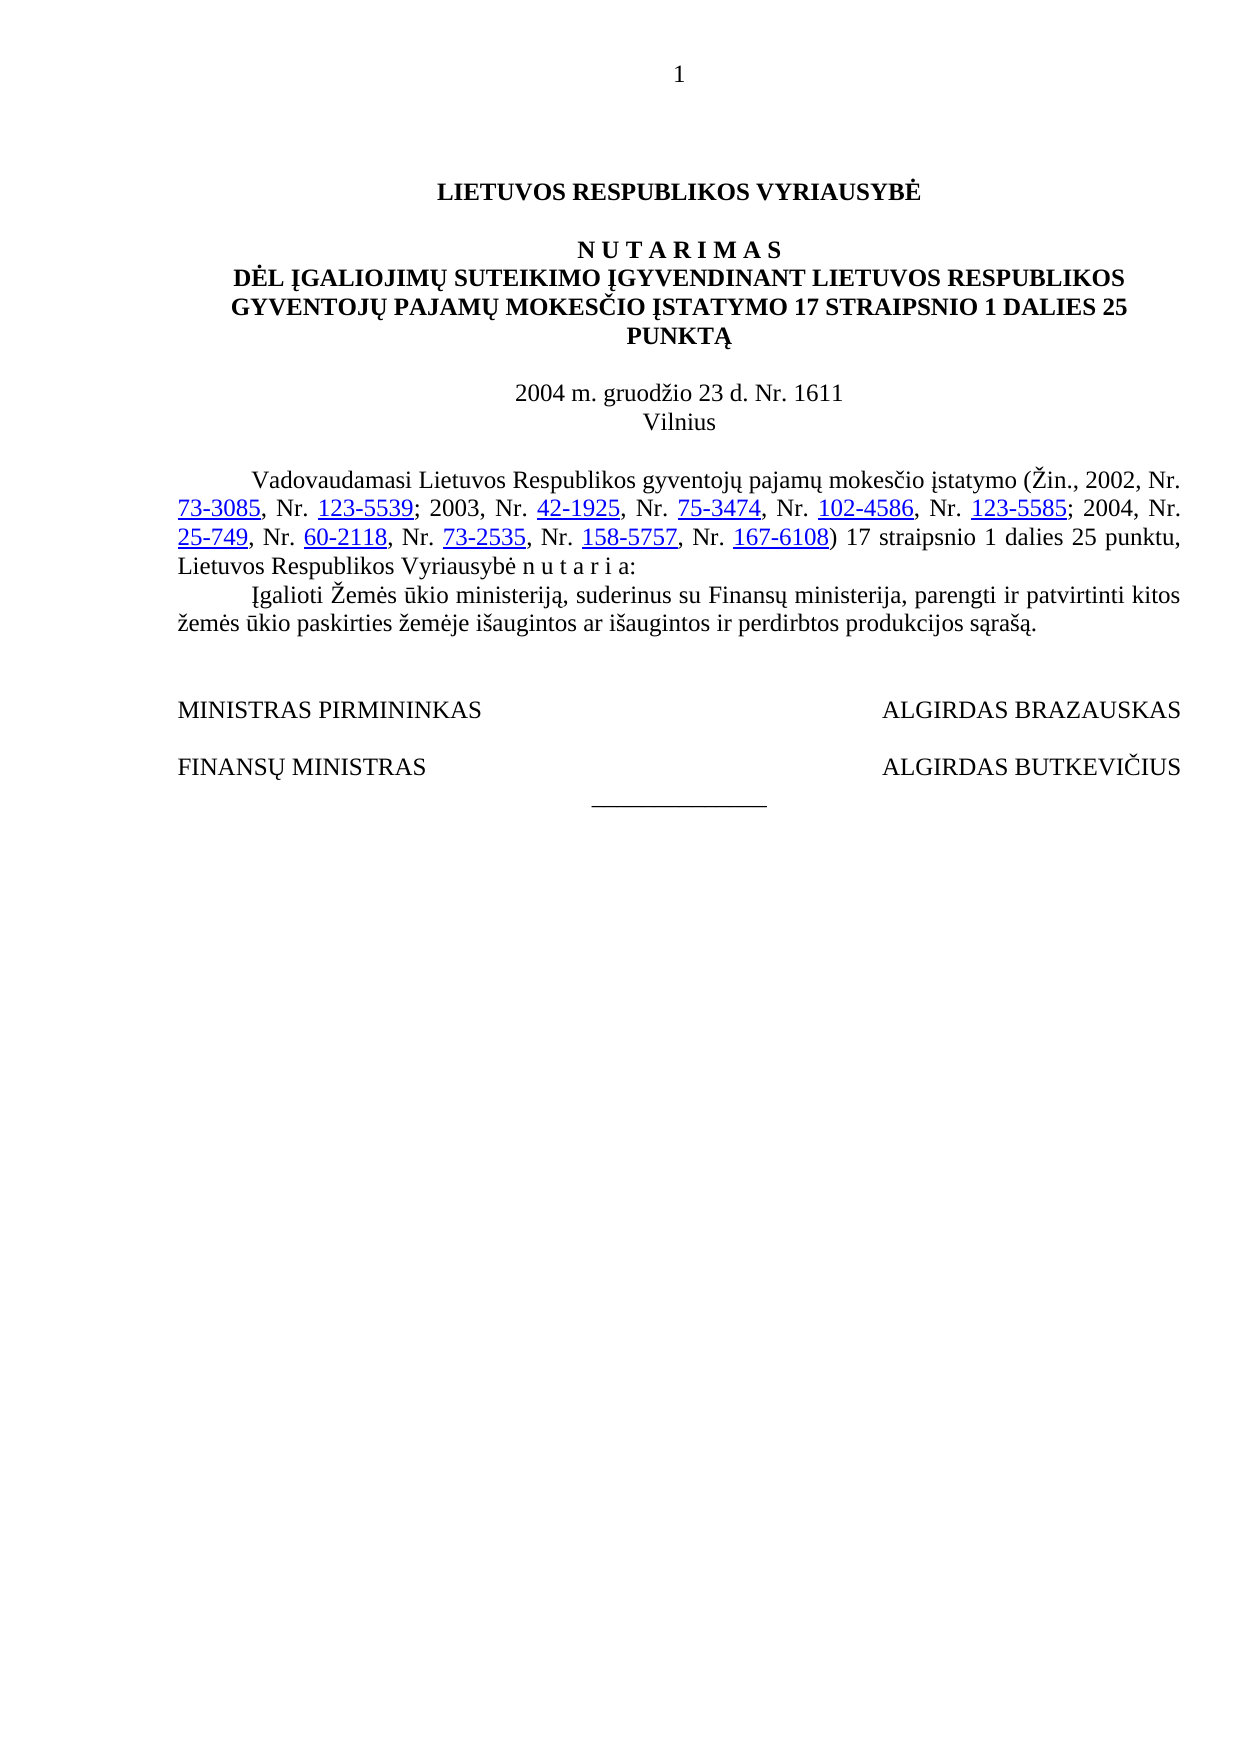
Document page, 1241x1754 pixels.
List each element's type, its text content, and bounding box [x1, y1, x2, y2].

text ______________ [177, 781, 1181, 810]
text DĖL ĮGALIOJIMŲ SUTEIKIMO ĮGYVENDINANT LIETUVOS RESPUBLIKOS GYVENTOJŲ PAJAMŲ MOKESČIO ĮSTATYMO 17 STRAIPSNIO 1 DALIES 25 PUNKTĄ [177, 263, 1181, 350]
text MINISTRAS PIRMININKAS ALGIRDAS BRAZAUSKAS [177, 695, 1181, 723]
text Vadovaudamasi Lietuvos Respublikos gyventojų pajamų mokesčio įstatymo (Žin., 2002, Nr. 73-3085, Nr. 123-5539; 2003, Nr. 42-1925, Nr. 75-3474, Nr. 102-4586, Nr. 123-5585; 2004, Nr. 25-749, Nr. 60-2118, Nr. 73-2535, Nr. 158-5757, Nr. 167-6108) 17 straipsnio 1 dalies 25 punktu, Lietuvos Respublikos Vyriausybė nutaria: [177, 465, 1181, 580]
text N U T A R I M A S [177, 235, 1181, 263]
text 2004 m. gruodžio 23 d. Nr. 1611 [177, 378, 1181, 407]
text LIETUVOS RESPUBLIKOS VYRIAUSYBĖ [177, 177, 1181, 206]
text Įgalioti Žemės ūkio ministeriją, suderinus su Finansų ministerija, parengti ir patvirtinti kitos žemės ūkio paskirties žemėje išaugintos ar išaugintos ir perdirbtos produkcijos sąrašą. [177, 580, 1181, 637]
text Vilnius [177, 407, 1181, 436]
text FINANSŲ MINISTRAS ALGIRDAS BUTKEVIČIUS [177, 752, 1181, 781]
